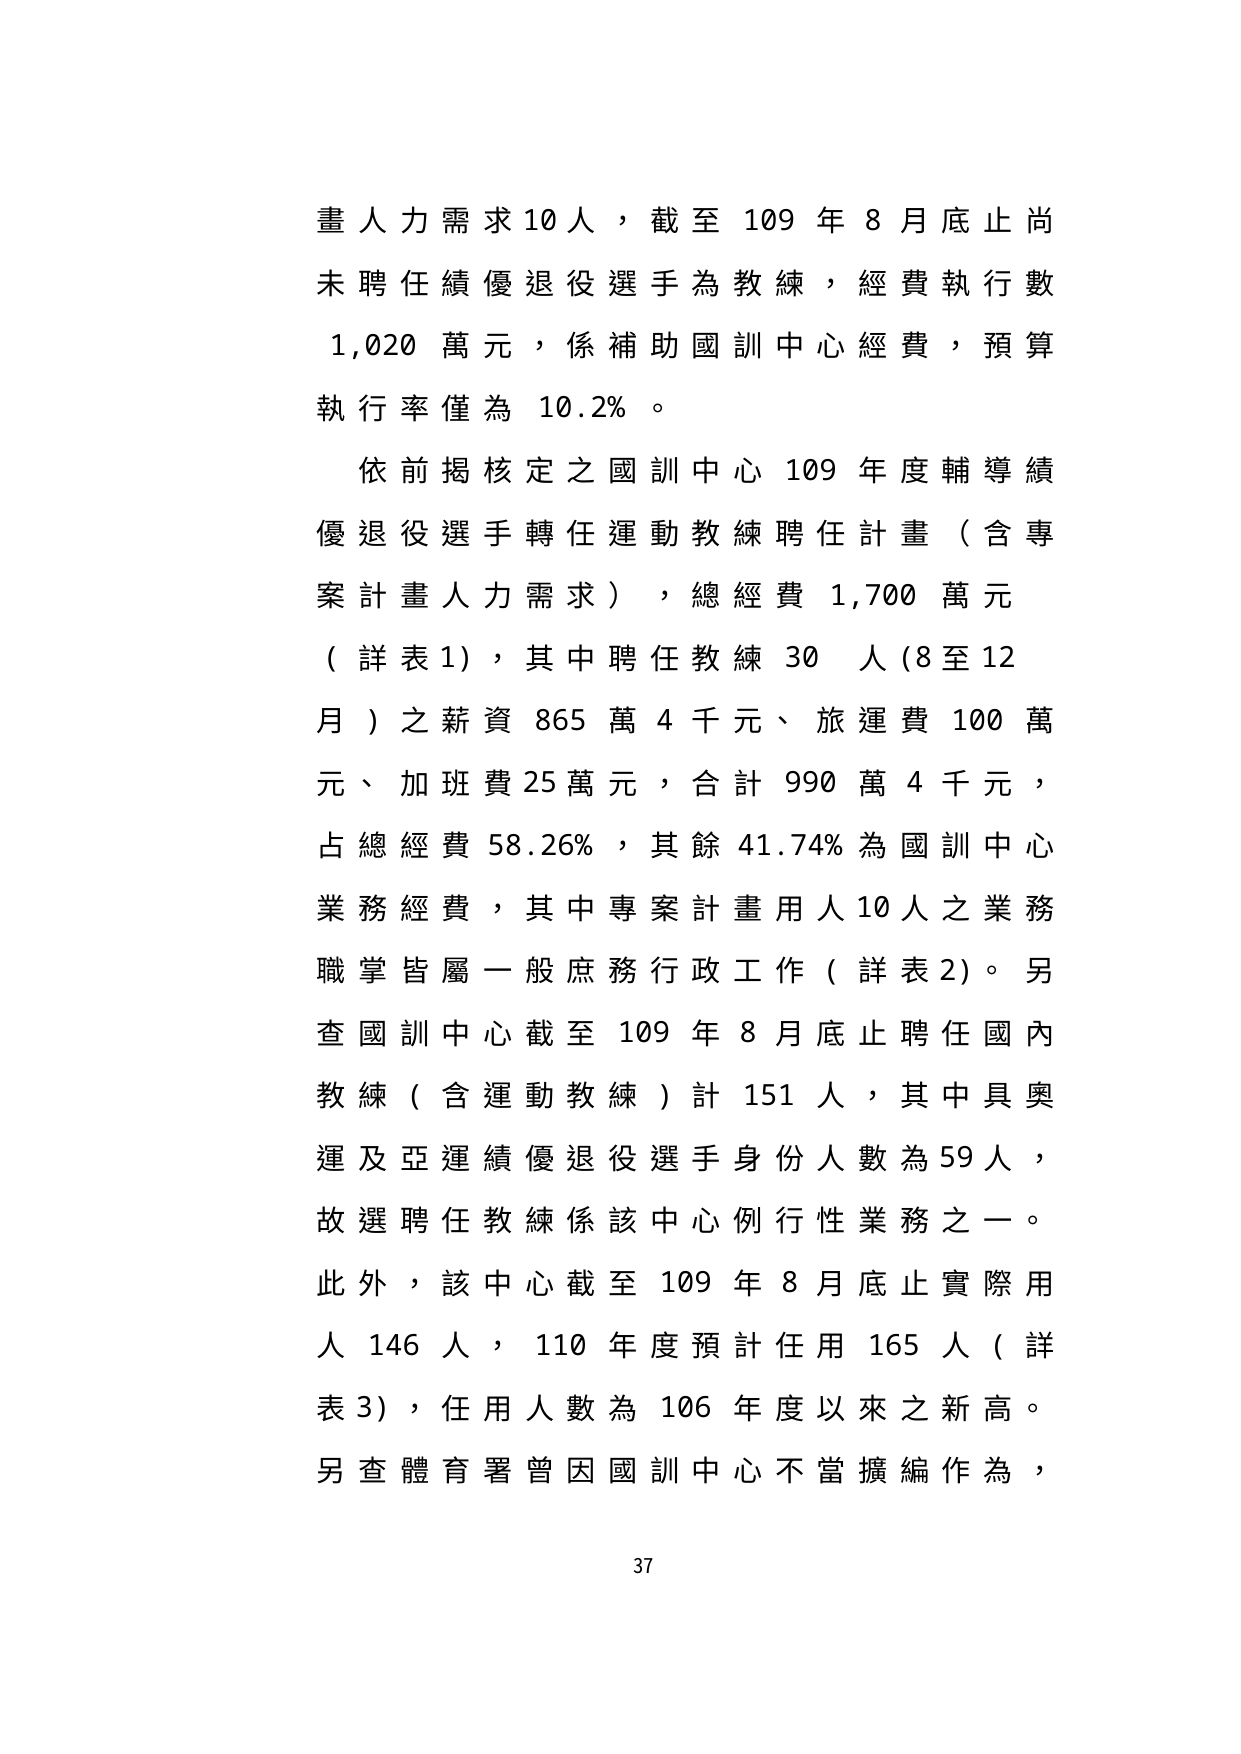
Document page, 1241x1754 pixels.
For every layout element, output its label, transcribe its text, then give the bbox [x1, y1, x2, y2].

text 據運發基金表示，110年輔導轉任運動教練目標人數為100名(109年聘30人，110年預計聘70人)，經費計5,800萬元；另規劃奧運及亞運績優退役選手轉任教練之整體制度，包含遴選、審查、教育職能訓練課程及後續考核等相關作業之費用1,000萬元，總計6,800萬元。該基金109年度新增委託規劃奧運及亞運績優退役選手轉任教練之整體制度經費1,000萬元及補助聘任奧運及亞運績優退役選手為教練，協助國家培訓工作經費9,000萬元，共計1億元。教育部於109年8月7日核定補助國家運動訓練中心辦理109年度輔導績優退役選手轉任運動教練聘任計畫（含專案計畫人力需求），預計聘任運動教練30人，另補助國訓中心辦理之專案計畫人力需求10人，截至109年8月底止尚未聘任績優退役選手為教練，經費執行數1,020萬元，係補助國訓中心經費，預算執行率僅為10.2%。 [274, 177, 1060, 427]
text 依前揭核定之國訓中心109年度輔導績優退役選手轉任運動教練聘任計畫（含專案計畫人力需求），總經費1,700萬元(詳表1)，其中聘任教練30 人(8至12月)之薪資865萬4千元、旅運費100萬元、加班費25萬元，合計990萬4千元，占總經費58.26%，其餘41.74%為國訓中心業務經費，其中專案計畫用人10人之業務職掌皆屬一般庶務行政工作(詳表2)。另查國訓中心截至109年8月底止聘任國內教練(含運動教練)計151人，其中具奧運及亞運績優退役選手身份人數為59人，故選聘任教練係該中心例行性業務之一。此外，該中心截至109年8月底止實際用人146人，110年度預計任用165人(詳表3)，任用人數為106年度以來之新高。另查體育署曾因國訓中心不當擴編作為， [274, 427, 1060, 1490]
